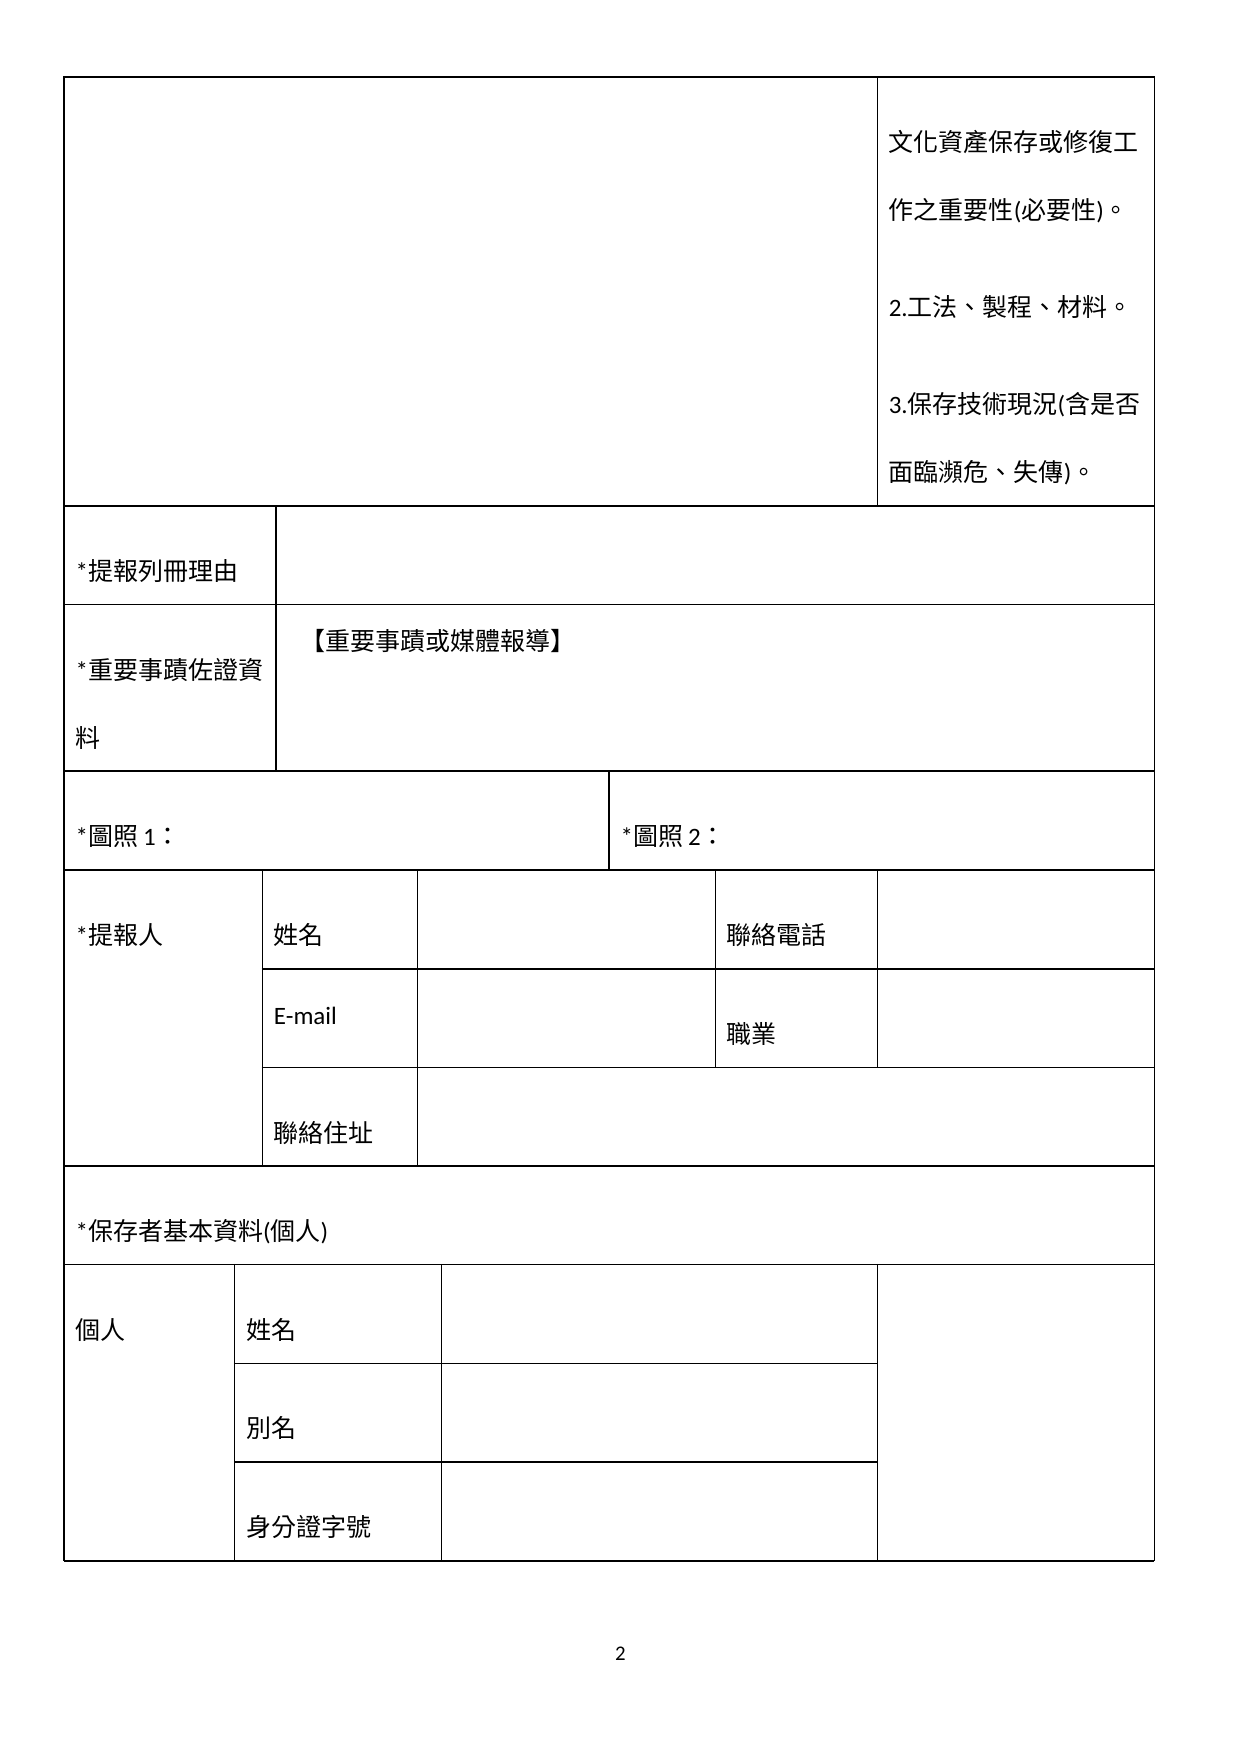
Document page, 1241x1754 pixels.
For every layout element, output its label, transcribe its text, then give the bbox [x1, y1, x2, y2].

table_cell [878, 970, 1154, 1066]
table_cell 聯絡住址 [263, 1068, 417, 1165]
table_cell [277, 507, 1154, 604]
table_cell *提報人 [65, 871, 262, 1165]
table_cell *重要事蹟佐證資料 [65, 605, 275, 770]
table_cell E-mail [263, 970, 417, 1066]
table_cell 姓名 [235, 1265, 441, 1362]
table_cell [878, 871, 1154, 968]
table_cell [418, 970, 715, 1066]
table_cell *圖照1： [65, 772, 608, 869]
table_cell [442, 1463, 877, 1560]
table_cell *提報列冊理由 [65, 507, 275, 604]
table_cell *保存者基本資料(個人) [65, 1167, 1154, 1264]
table_cell [418, 1068, 1154, 1165]
table_cell 【重要事蹟或媒體報導】 [277, 605, 1154, 770]
table_cell [442, 1265, 877, 1362]
table_cell 聯絡電話 [716, 871, 877, 968]
table_cell [65, 78, 877, 505]
table_cell 身分證字號 [235, 1463, 441, 1560]
table_cell 職業 [716, 970, 877, 1066]
table_cell 個人 [65, 1265, 234, 1560]
table_cell 姓名 [263, 871, 417, 968]
table_cell 文化資產保存或修復工作之重要性(必要性)。 2.工法、製程、材料。 3.保存技術現況(含是否面臨瀕危、失傳)。 [878, 78, 1154, 505]
table_cell 別名 [235, 1364, 441, 1461]
table_cell [442, 1364, 877, 1461]
table_cell *圖照2： [610, 772, 1154, 869]
table_cell [418, 871, 715, 968]
table_cell [878, 1265, 1154, 1560]
